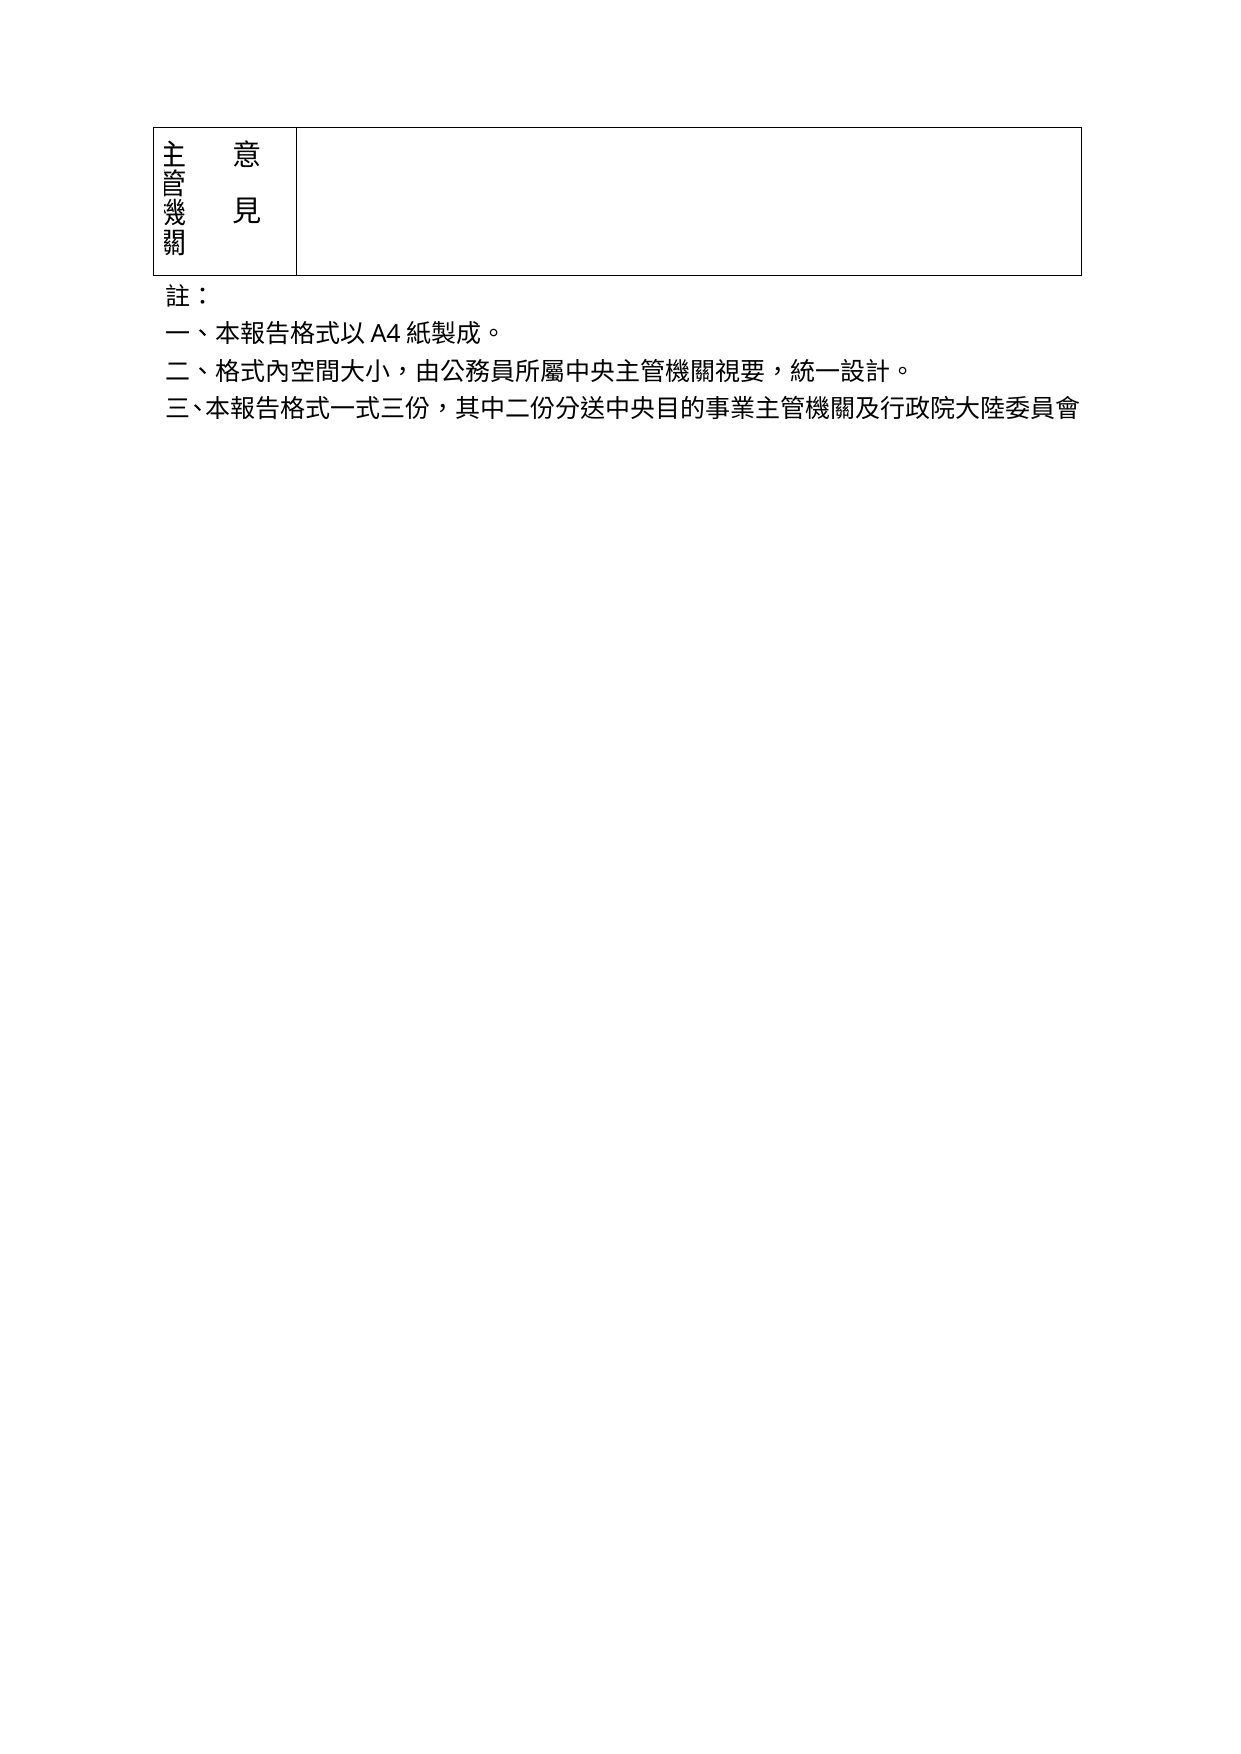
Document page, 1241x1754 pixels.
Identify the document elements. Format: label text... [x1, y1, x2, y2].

text 一、本報告格式以A4紙製成。 [165, 313, 1075, 351]
text 二、格式內空間大小，由公務員所屬中央主管機關視要，統一設計。 [165, 351, 1075, 388]
table_cell [297, 128, 1081, 275]
table_cell 意 見 主管機關 [154, 128, 296, 275]
text 註： [165, 276, 1075, 313]
text 三、本報告格式一式三份，其中二份分送中央目的事業主管機關及行政院大陸委員會。 [165, 388, 1075, 426]
